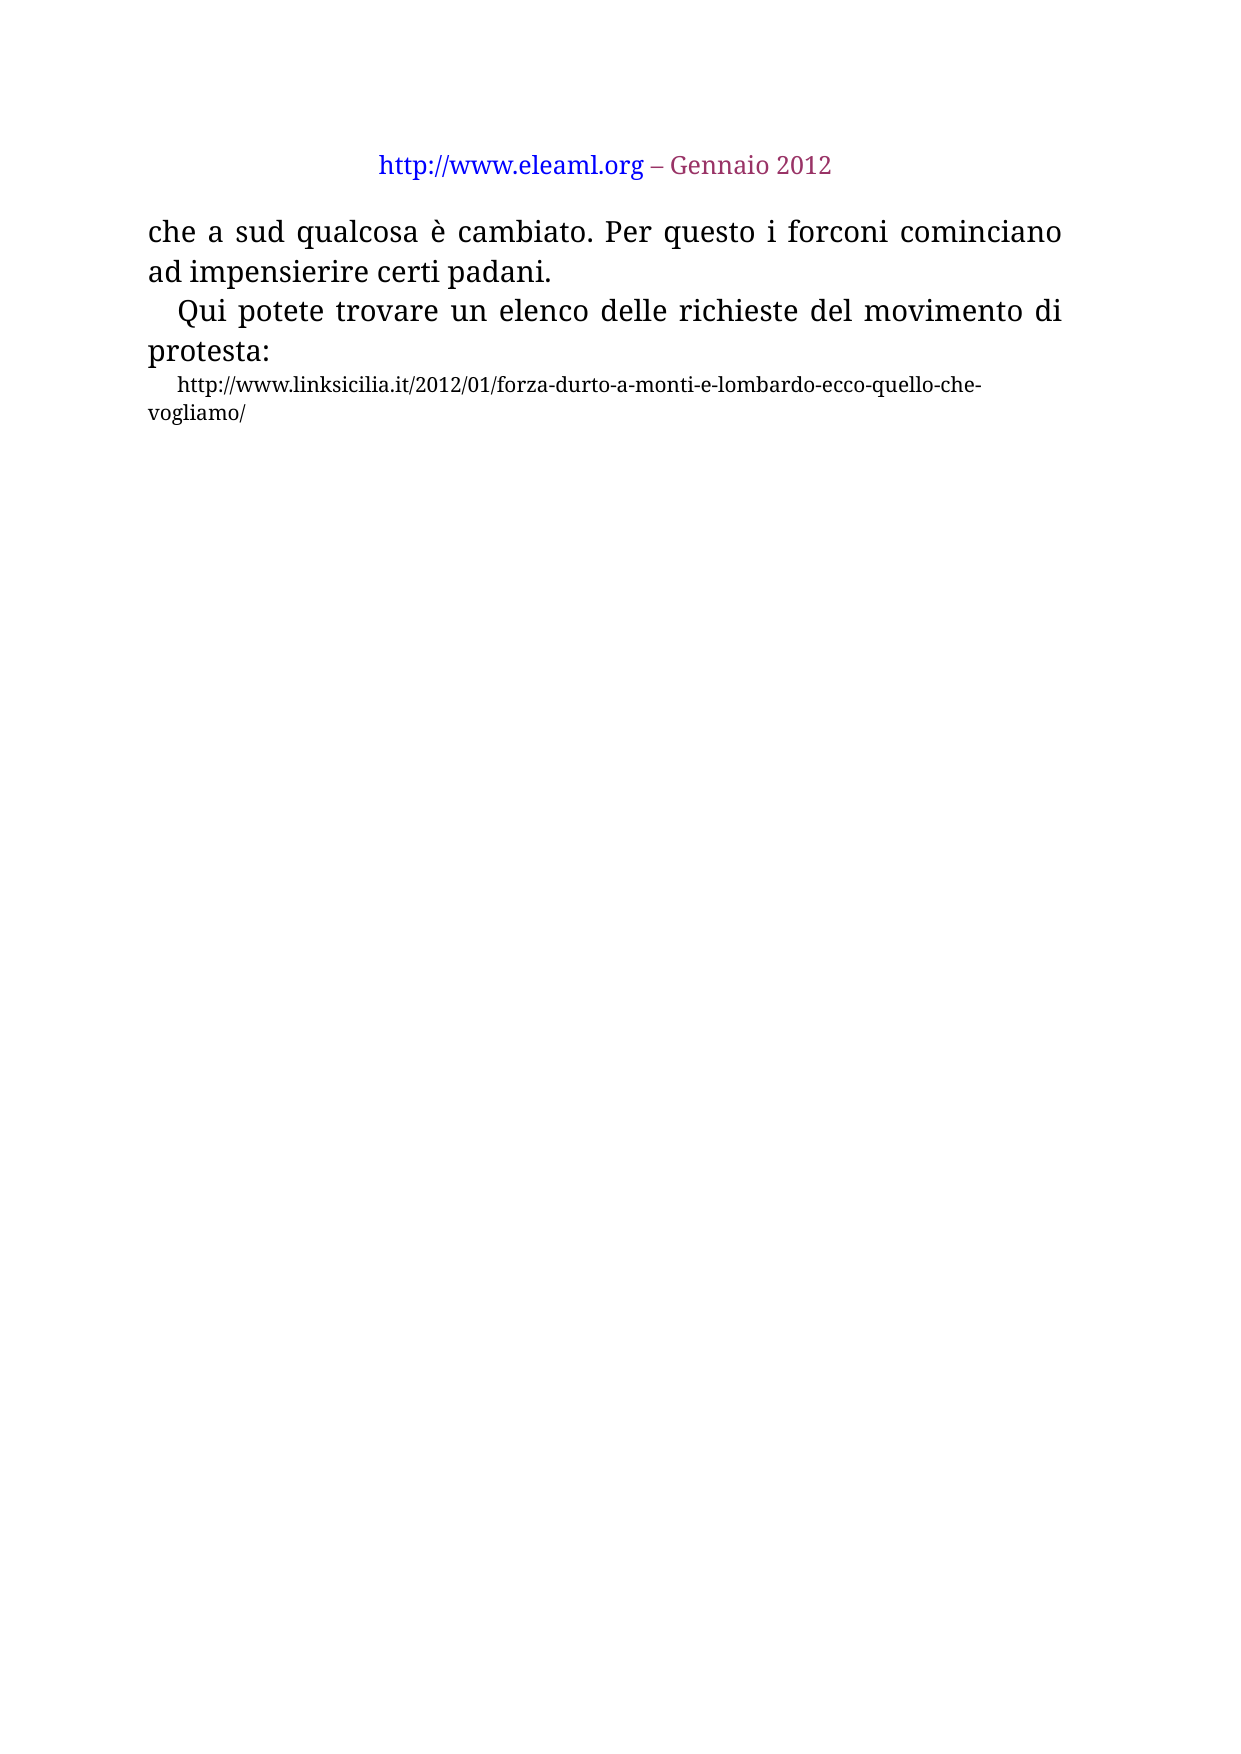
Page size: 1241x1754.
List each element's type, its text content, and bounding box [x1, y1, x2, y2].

text Qui potete trovare un elenco delle richieste del movimento di protesta: [148, 291, 1063, 370]
text che a sud qualcosa è cambiato. Per questo i forconi cominciano ad impensierire certi padani. [148, 211, 1063, 291]
text http://www.linksicilia.it/2012/01/forza-durto-a-monti-e-lombardo-ecco-quello-che-vogliamo/ [148, 370, 1063, 427]
